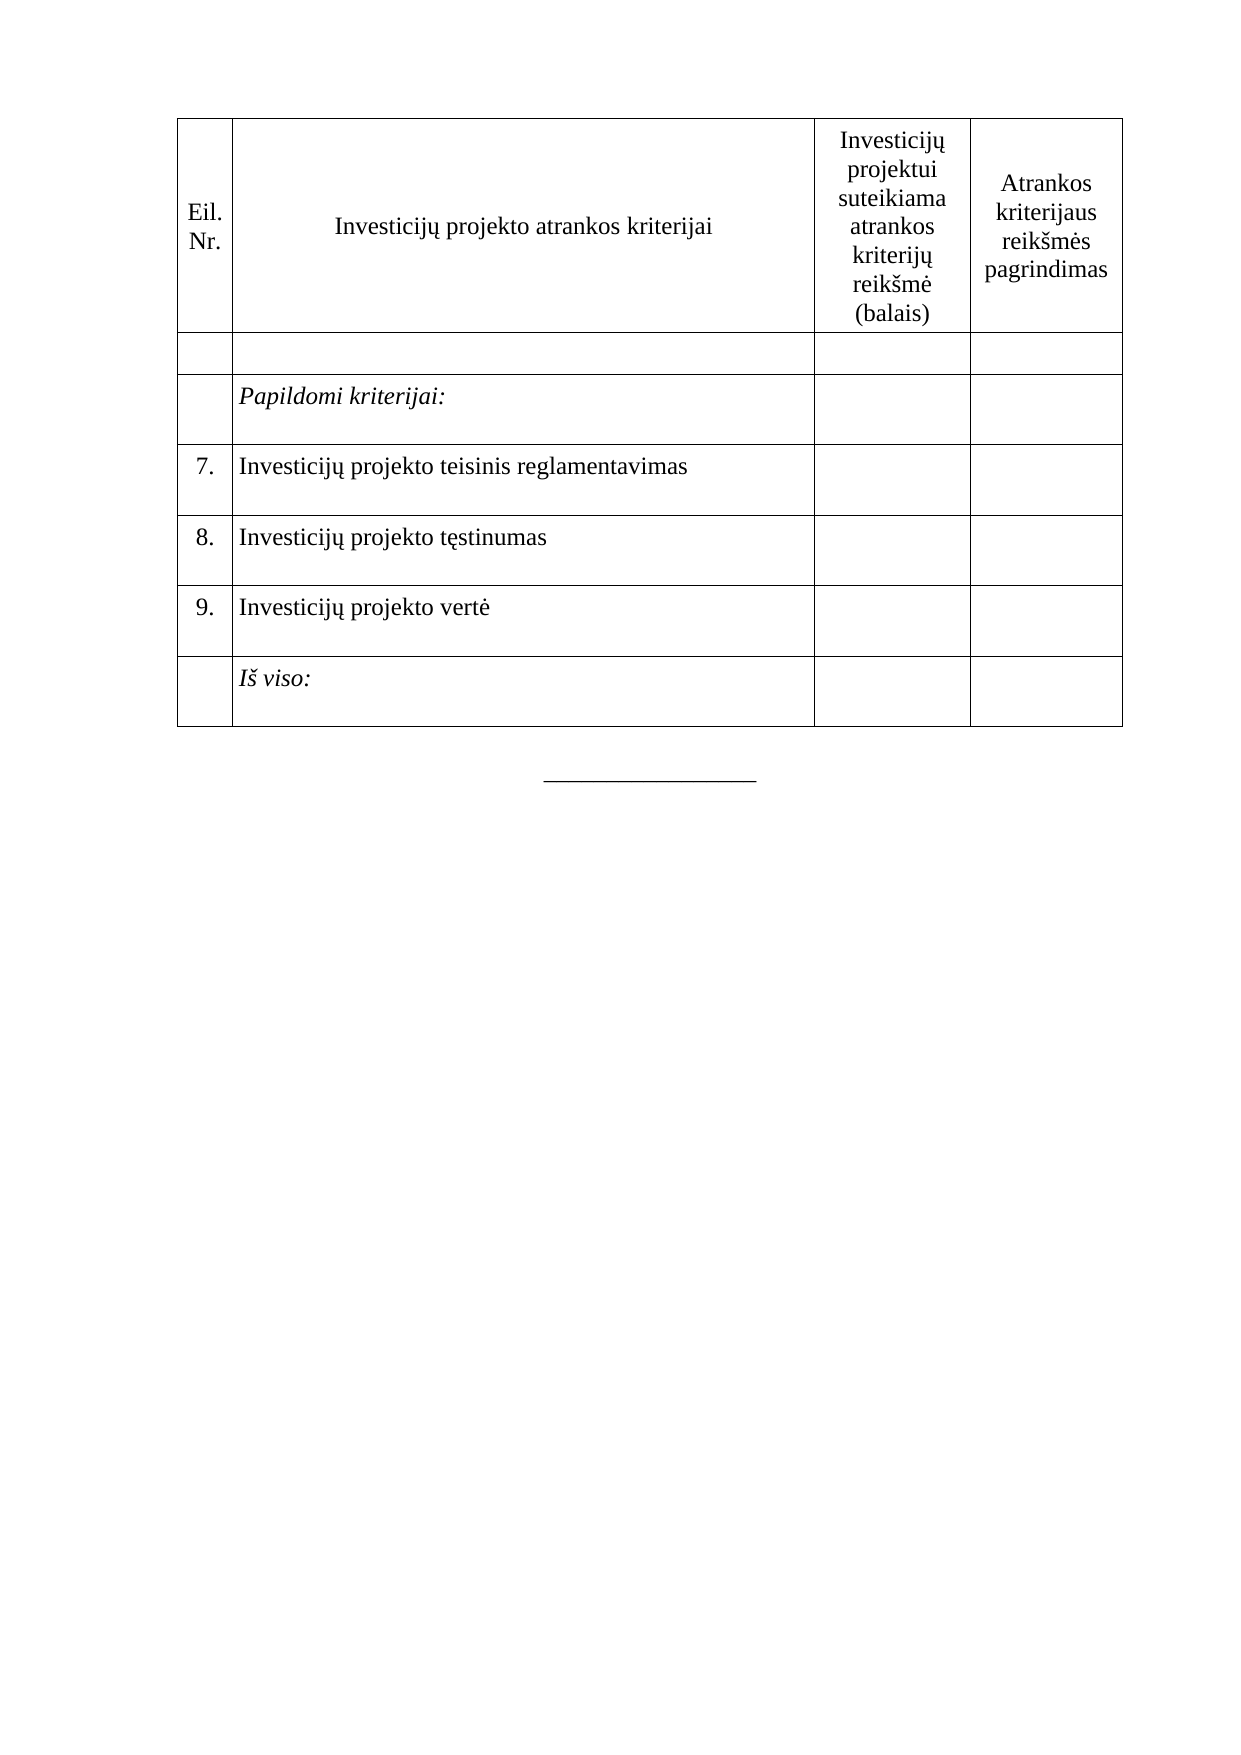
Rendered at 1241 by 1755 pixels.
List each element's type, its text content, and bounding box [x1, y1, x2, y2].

text _________________ [177, 756, 1122, 784]
table_cell [815, 586, 970, 656]
table_cell 8. [178, 516, 232, 585]
table_cell [815, 657, 970, 726]
table_cell [178, 375, 232, 444]
table_cell Investicijų projekto teisinis reglamentavimas [233, 445, 814, 515]
table_cell [971, 445, 1122, 515]
table_cell 9. [178, 586, 232, 656]
table_cell Papildomi kriterijai: [233, 375, 814, 444]
table_cell [178, 657, 232, 726]
table_cell [815, 445, 970, 515]
table_cell Investicijų projekto vertė [233, 586, 814, 656]
table_cell [971, 586, 1122, 656]
table_header Investicijų projektui suteikiama atrankos kriterijų reikšmė (balais) [815, 119, 970, 332]
table_cell Investicijų projekto tęstinumas [233, 516, 814, 585]
table_cell [971, 375, 1122, 444]
table_cell [971, 333, 1122, 374]
table_cell [971, 516, 1122, 585]
table_cell [971, 657, 1122, 726]
table_cell [815, 516, 970, 585]
table_cell [815, 333, 970, 374]
table_cell [815, 375, 970, 444]
table_cell 7. [178, 445, 232, 515]
table_header Eil. Nr. [178, 119, 232, 332]
table_cell [178, 333, 232, 374]
table_header Atrankos kriterijaus reikšmės pagrindimas [971, 119, 1122, 332]
table_header Investicijų projekto atrankos kriterijai [233, 119, 814, 332]
table_cell Iš viso: [233, 657, 814, 726]
table_cell [233, 333, 814, 374]
